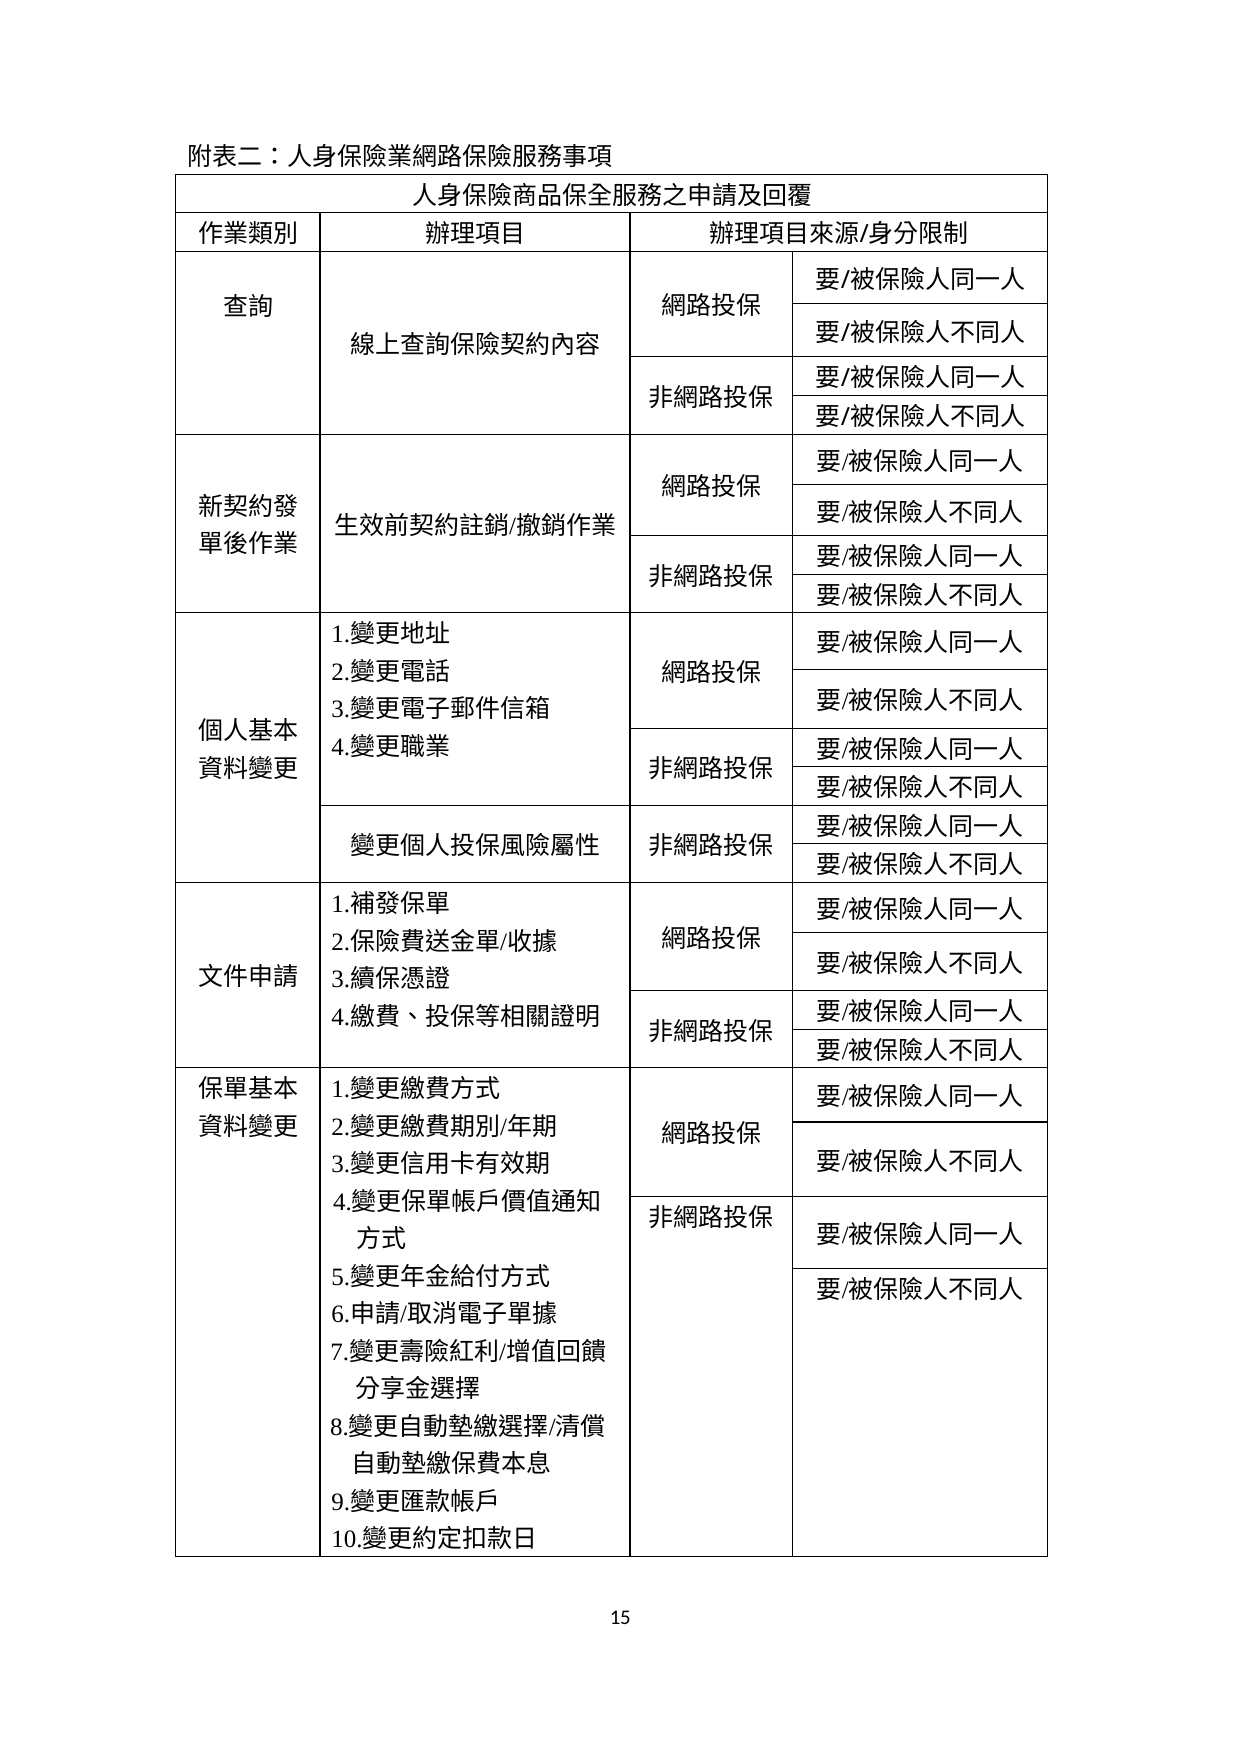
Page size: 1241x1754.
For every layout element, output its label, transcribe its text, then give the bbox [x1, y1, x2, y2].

table_cell 要/被保險人不同人 [793, 575, 1047, 612]
table_cell 要/被保險人同一人 [793, 1068, 1047, 1121]
table_cell 非網路投保 [631, 357, 792, 433]
table_cell 1.變更繳費方式 2.變更繳費期別/年期 3.變更信用卡有效期 4.變更保單帳戶價值通知方式 5.變更年金給付方式 6.申請/取消電子單據 7.變更壽險紅利/增值回饋分享金選擇 8.變更自動墊繳選擇/清償自動墊繳保費本息 9.變更匯款帳戶 10.變更約定扣款日 [321, 1068, 629, 1556]
table_cell 網路投保 [631, 1068, 792, 1196]
table_cell 線上查詢保險契約內容 [321, 252, 629, 433]
table_cell 生效前契約註銷/撤銷作業 [321, 435, 629, 612]
table_cell 查詢 [176, 252, 319, 433]
table_cell 要/被保險人同一人 [793, 357, 1047, 395]
table_cell 要/被保險人同一人 [793, 991, 1047, 1029]
table_cell 要/被保險人不同人 [793, 1269, 1047, 1556]
table_cell 網路投保 [631, 435, 792, 535]
table_cell 要/被保險人同一人 [793, 729, 1047, 766]
table_cell 要/被保險人同一人 [793, 613, 1047, 669]
table_cell 要/被保險人同一人 [793, 883, 1047, 932]
table_cell 辦理項目來源/身分限制 [631, 213, 1047, 251]
table_cell 非網路投保 [631, 991, 792, 1067]
table_cell 非網路投保 [631, 729, 792, 805]
table_cell 要/被保險人不同人 [793, 396, 1047, 433]
table_cell 要/被保險人不同人 [793, 304, 1047, 356]
table_cell 要/被保險人同一人 [793, 806, 1047, 843]
table_cell 要/被保險人不同人 [793, 670, 1047, 728]
table_cell 非網路投保 [631, 806, 792, 882]
table_cell 變更個人投保風險屬性 [321, 806, 629, 882]
table_cell 個人基本資料變更 [176, 613, 319, 882]
table_header 人身保險商品保全服務之申請及回覆 [176, 175, 1047, 212]
table_cell 網路投保 [631, 883, 792, 990]
table_cell 作業類別 [176, 213, 319, 251]
table_cell 要/被保險人不同人 [793, 767, 1047, 805]
table_cell 1.補發保單 2.保險費送金單/收據 3.續保憑證 4.繳費、投保等相關證明 [321, 883, 629, 1067]
table_cell 辦理項目 [321, 213, 629, 251]
table_cell 新契約發單後作業 [176, 435, 319, 612]
table_cell 非網路投保 [631, 1197, 792, 1556]
table_cell 要/被保險人不同人 [793, 933, 1047, 990]
table_cell 要/被保險人同一人 [793, 536, 1047, 574]
table_cell 非網路投保 [631, 536, 792, 612]
table_cell 要/被保險人同一人 [793, 435, 1047, 484]
table_cell 要/被保險人不同人 [793, 1030, 1047, 1067]
table_cell 要/被保險人不同人 [793, 485, 1047, 535]
table_cell 要/被保險人不同人 [793, 844, 1047, 882]
text 附表二：人身保險業網路保險服務事項 [187, 136, 1053, 174]
table_cell 要/被保險人同一人 [793, 1197, 1047, 1268]
table_cell 文件申請 [176, 883, 319, 1067]
table_cell 1.變更地址 2.變更電話 3.變更電子郵件信箱 4.變更職業 [321, 613, 629, 805]
table_cell 要/被保險人不同人 [793, 1123, 1047, 1196]
table_cell 保單基本 資料變更 [176, 1068, 319, 1556]
table_cell 網路投保 [631, 252, 792, 356]
table_cell 網路投保 [631, 613, 792, 728]
table_cell 要/被保險人同一人 [793, 252, 1047, 303]
